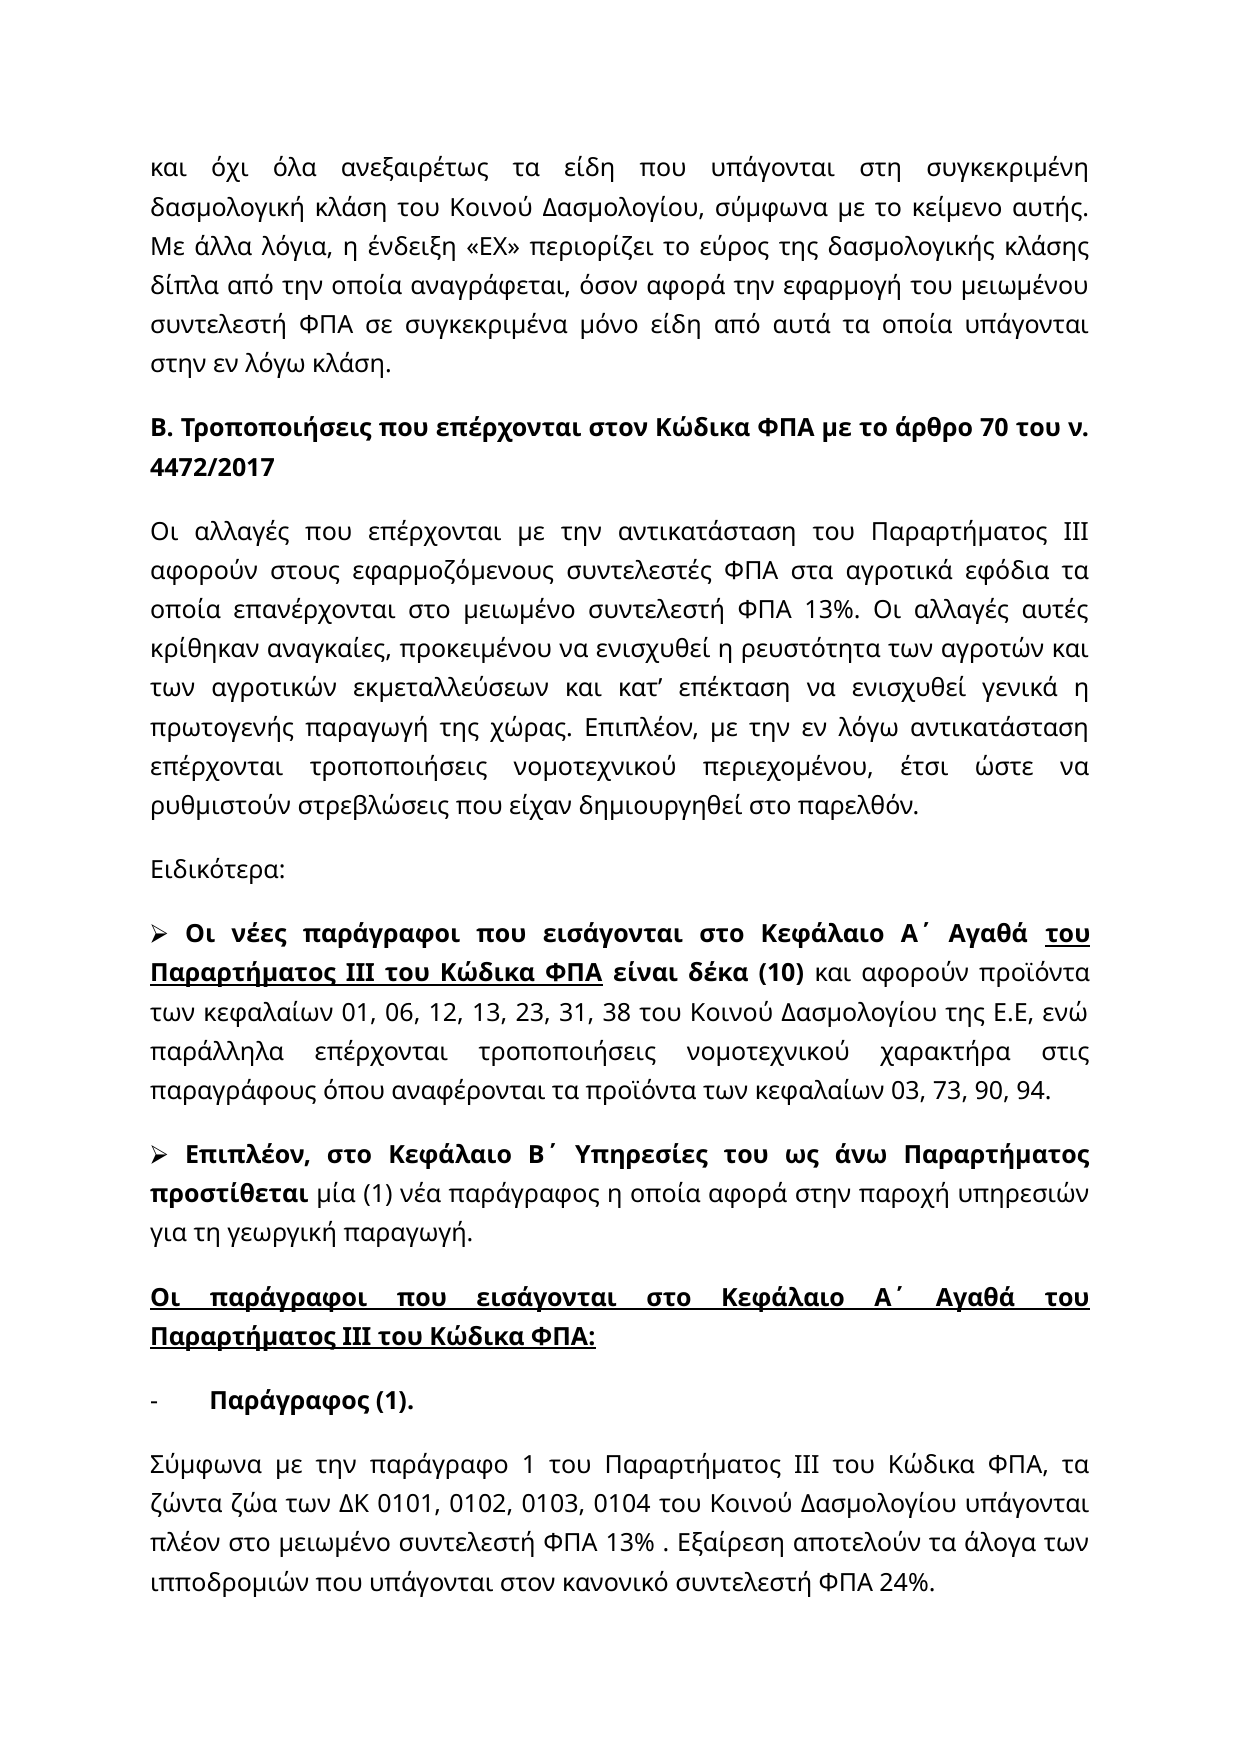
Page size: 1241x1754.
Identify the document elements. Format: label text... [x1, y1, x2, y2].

text Παραρτήματος ΙΙΙ του Κώδικα ΦΠΑ: [150, 1310, 1090, 1352]
text Ειδικότερα: [150, 852, 1090, 886]
text και όχι όλα ανεξαιρέτως τα είδη που υπάγονται στη συγκεκριμένη δασμολογική κλάση του Κοινού Δασμολογίου, σύμφωνα με το κείμενο αυτής. Με άλλα λόγια, η ένδειξη «ΕΧ» περιορίζει το εύρος της δασμολογικής κλάσης δίπλα από την οποία αναγράφεται, όσον αφορά την εφαρμογή του μειωμένου συντελεστή ΦΠΑ σε συγκεκριμένα μόνο είδη από αυτά τα οποία υπάγονται στην εν λόγω κλάση. [150, 150, 1090, 380]
text ⮚ Οι νέες παράγραφοι που εισάγονται στο Κεφάλαιο Α΄ Αγαθά του Παραρτήματος ΙΙΙ του Κώδικα ΦΠΑ είναι δέκα (10) και αφορούν προϊόντα των κεφαλαίων 01, 06, 12, 13, 23, 31, 38 του Κοινού Δασμολογίου της Ε.Ε, ενώ παράλληλα επέρχονται τροποποιήσεις νομοτεχνικού χαρακτήρα στις παραγράφους όπου αναφέρονται τα προϊόντα των κεφαλαίων 03, 73, 90, 94. [150, 916, 1090, 1107]
text Β. Τροποποιήσεις που επέρχονται στον Κώδικα ΦΠΑ με το άρθρο 70 του ν. 4472/2017 [150, 410, 1090, 483]
text ⮚ Επιπλέον, στο Κεφάλαιο Β΄ Υπηρεσίες του ως άνω Παραρτήματος προστίθεται μία (1) νέα παράγραφος η οποία αφορά στην παροχή υπηρεσιών για τη γεωργική παραγωγή. [150, 1137, 1090, 1249]
list - Παράγραφος (1). [150, 1382, 1090, 1417]
text Οι αλλαγές που επέρχονται με την αντικατάσταση του Παραρτήματος ΙΙΙ αφορούν στους εφαρμοζόμενους συντελεστές ΦΠΑ στα αγροτικά εφόδια τα οποία επανέρχονται στο μειωμένο συντελεστή ΦΠΑ 13%. Οι αλλαγές αυτές κρίθηκαν αναγκαίες, προκειμένου να ενισχυθεί η ρευστότητα των αγροτών και των αγροτικών εκμεταλλεύσεων και κατ’ επέκταση να ενισχυθεί γενικά η πρωτογενής παραγωγή της χώρας. Επιπλέον, με την εν λόγω αντικατάσταση επέρχονται τροποποιήσεις νομοτεχνικού περιεχομένου, έτσι ώστε να ρυθμιστούν στρεβλώσεις που είχαν δημιουργηθεί στο παρελθόν. [150, 513, 1090, 822]
text Σύμφωνα με την παράγραφο 1 του Παραρτήματος ΙΙΙ του Κώδικα ΦΠΑ, τα ζώντα ζώα των ΔΚ 0101, 0102, 0103, 0104 του Κοινού Δασμολογίου υπάγονται πλέον στο μειωμένο συντελεστή ΦΠΑ 13% . Εξαίρεση αποτελούν τα άλογα των ιπποδρομιών που υπάγονται στον κανονικό συντελεστή ΦΠΑ 24%. [150, 1447, 1090, 1598]
text Οι παράγραφοι που εισάγονται στο Κεφάλαιο Α΄ Αγαθά του [150, 1279, 1090, 1308]
